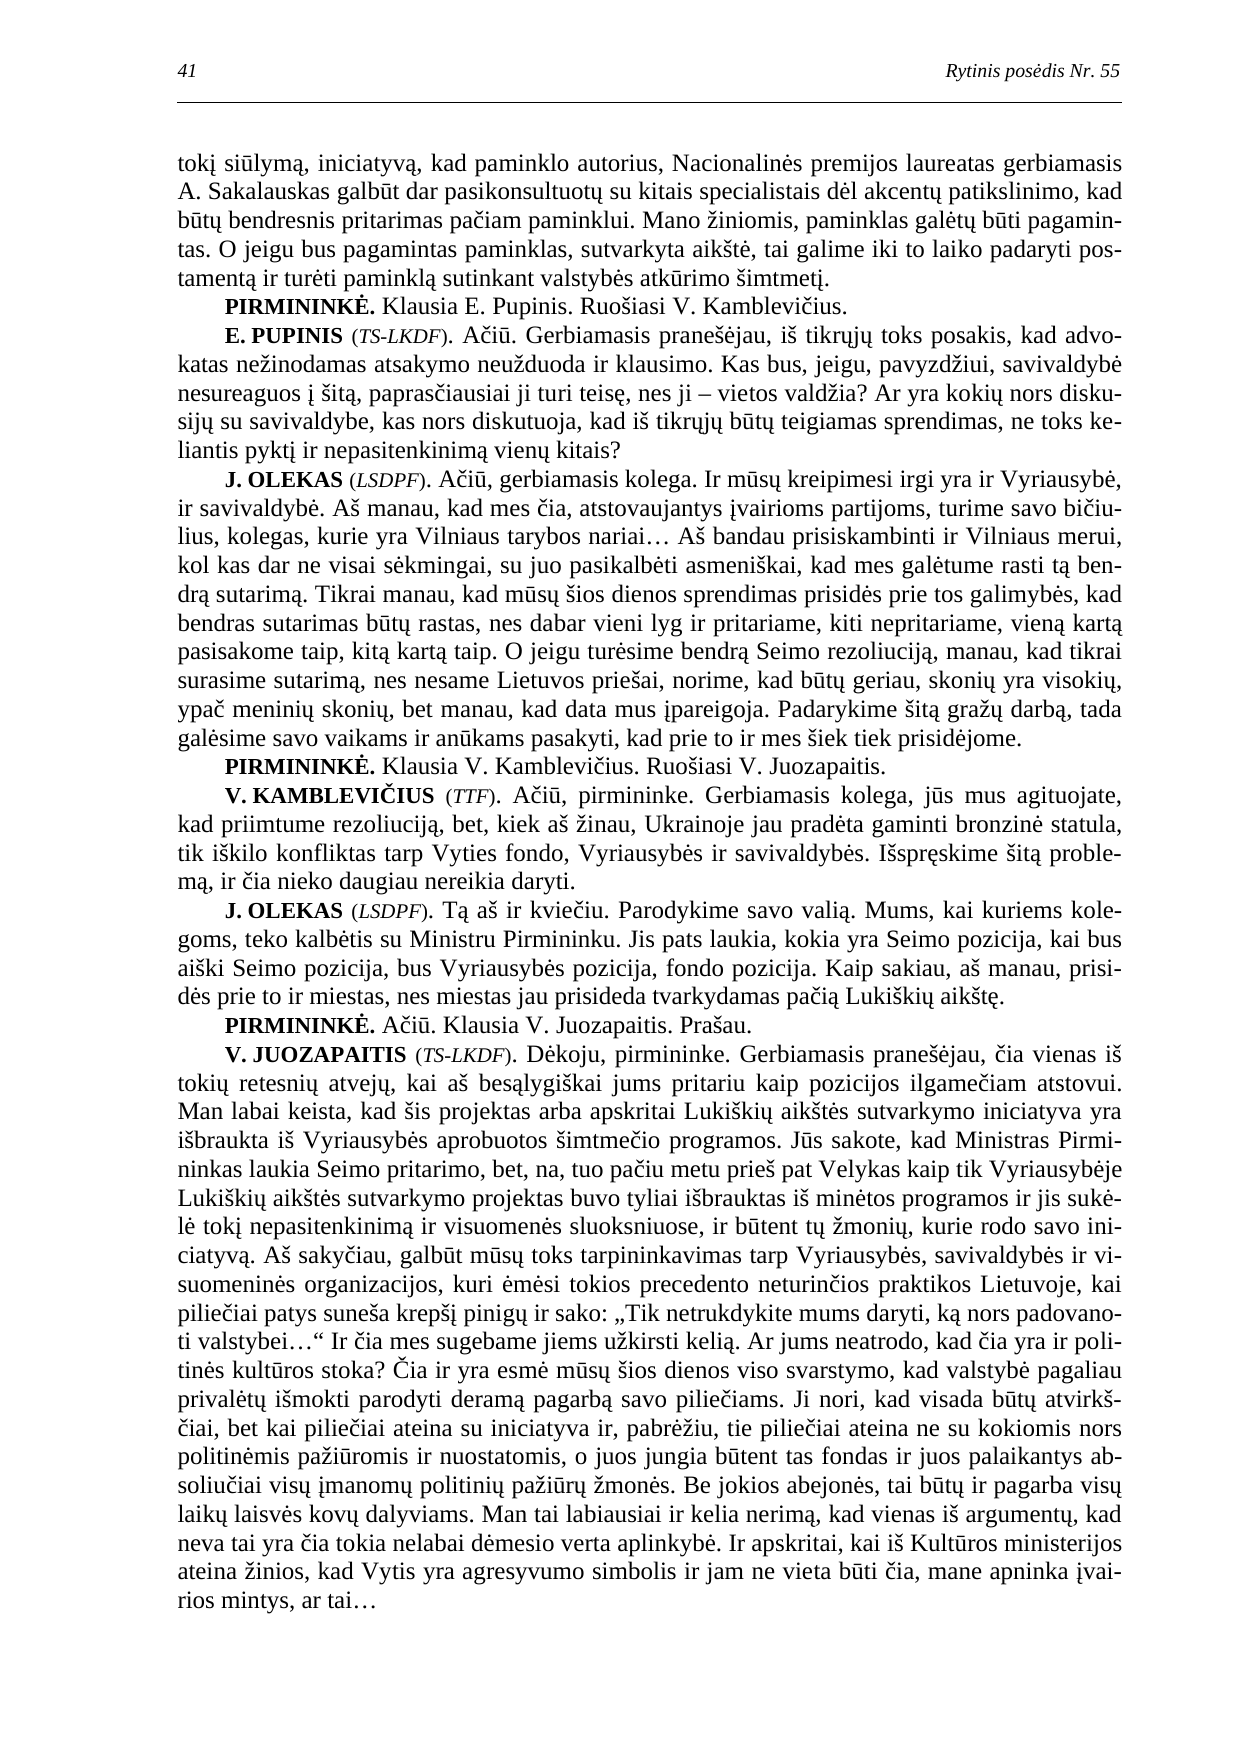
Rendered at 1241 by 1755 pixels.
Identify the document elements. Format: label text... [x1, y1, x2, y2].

text PIRMININKĖ. Klau­sia V. Kam­ble­vi­čius. Ruo­šia­si V. Juo­za­pai­tis. [177, 751, 1122, 780]
text V. JUOZAPAITIS (TS-LKDF). Dė­ko­ju, pir­mi­nin­ke. Ger­bia­ma­sis pra­ne­šė­jau, čia vie­nas iš to­kių re­tes­nių at­ve­jų, kai aš be­są­ly­giš­kai jums pri­ta­riu kaip po­zi­ci­jos il­ga­me­čiam at­sto­vui. Man la­bai keis­ta, kad šis pro­jek­tas ar­ba ap­skri­tai Lu­kiš­kių aikš­tės su­tvar­ky­mo ini­cia­ty­va yra iš­brauk­ta iš Vy­riau­sy­bės ap­ro­buo­tos šimt­me­čio pro­gra­mos. Jūs sa­ko­te, kad Mi­nist­ras Pir­mi­nin­kas lau­kia Sei­mo pri­ta­ri­mo, bet, na, tuo pa­čiu me­tu prieš pat Ve­ly­kas kaip tik Vy­riau­sy­bė­je Lu­kiš­kių aikš­tės su­tvar­ky­mo pro­jek­tas bu­vo ty­liai iš­brauk­tas iš mi­nė­tos pro­gra­mos ir jis su­kė­lė to­kį ne­pa­si­ten­ki­ni­mą ir vi­suo­me­nės sluoks­niuo­se, ir bū­tent tų žmo­nių, ku­rie ro­do sa­vo ini­cia­ty­vą. Aš sa­ky­čiau, gal­būt mū­sų toks tar­pi­nin­ka­vi­mas tarp Vy­riau­sy­bės, sa­vi­val­dy­bės ir vi­suo­me­ni­nės or­ga­ni­za­ci­jos, ku­ri ėmė­si to­kios pre­ce­den­to ne­tu­rin­čios prak­ti­kos Lie­tu­vo­je, kai pi­lie­čiai pa­tys su­ne­ša krep­šį pi­ni­gų ir sa­ko: „Tik ne­truk­dy­ki­te mums da­ry­ti, ką nors pa­do­va­no­ti vals­ty­bei…“ Ir čia mes su­ge­ba­me jiems už­kirs­ti ke­lią. Ar jums ne­at­ro­do, kad čia yra ir po­li­ti­nės kul­tū­ros sto­ka? Čia ir yra es­mė mū­sų šios die­nos vi­so svars­ty­mo, kad vals­ty­bė pa­ga­liau pri­va­lė­tų iš­mok­ti pa­ro­dy­ti de­ra­mą pa­gar­bą sa­vo pi­lie­čiams. Ji no­ri, kad vi­sa­da bū­tų at­virkš­čiai, bet kai pi­lie­čiai at­ei­na su ini­cia­ty­va ir, pa­brė­žiu, tie pi­lie­čiai at­ei­na ne su ko­kio­mis nors po­li­ti­nė­mis pa­žiū­ro­mis ir nuo­sta­to­mis, o juos jun­gia bū­tent tas fon­das ir juos pa­lai­kan­tys ab­so­liu­čiai vi­sų įma­no­mų po­li­ti­nių pa­žiū­rų žmo­nės. Be jo­kios abe­jo­nės, tai bū­tų ir pa­gar­ba vi­sų lai­kų lais­vės ko­vų da­ly­viams. Man tai la­biau­siai ir ke­lia ne­ri­mą, kad vie­nas iš ar­gu­men­tų, kad ne­va tai yra čia to­kia ne­la­bai dė­me­sio ver­ta ap­lin­ky­bė. Ir ap­skri­tai, kai iš Kul­tū­ros mi­nis­te­ri­jos at­ei­na ži­nios, kad Vy­tis yra ag­re­sy­vu­mo sim­bo­lis ir jam ne vie­ta bū­ti čia, ma­ne ap­nin­ka įvai­rios min­tys, ar tai… [177, 1039, 1122, 1614]
text to­kį siū­ly­mą, ini­cia­ty­vą, kad pa­min­klo au­to­rius, Na­cio­na­li­nės pre­mi­jos lau­re­a­tas ger­bia­ma­sis A. Sa­ka­laus­kas gal­būt dar pa­si­kon­sul­tuo­tų su ki­tais spe­cia­lis­tais dėl ak­cen­tų pa­tiks­li­ni­mo, kad bū­tų ben­dres­nis pri­ta­ri­mas pa­čiam pa­min­klui. Ma­no ži­nio­mis, pa­min­klas ga­lė­tų bū­ti pa­ga­min­tas. O jei­gu bus pa­ga­min­tas pa­min­klas, su­tvar­ky­ta aikš­tė, tai ga­li­me iki to lai­ko pa­da­ry­ti pos­ta­mentą ir tu­rė­ti pa­min­klą su­tin­kant vals­ty­bės at­kū­ri­mo šimt­me­tį. [177, 148, 1122, 291]
text E. PUPINIS (TS-LKDF). Ačiū. Ger­bia­ma­sis pra­ne­šė­jau, iš tik­rų­jų toks po­sa­kis, kad ad­vo­ka­tas ne­ži­no­da­mas at­sa­ky­mo ne­už­duo­da ir klau­si­mo. Kas bus, jei­gu, pa­vyz­džiui, sa­vi­val­dy­bė ne­su­re­a­guos į ši­tą, pa­pras­čiau­siai ji tu­ri tei­sę, nes ji – vie­tos val­džia? Ar yra ko­kių nors dis­ku­si­jų su sa­vi­val­dy­be, kas nors dis­ku­tuo­ja, kad iš tik­rų­jų bū­tų tei­gia­mas spren­di­mas, ne toks ke­lian­tis pyk­tį ir ne­pa­si­ten­ki­ni­mą vie­nų ki­tais? [177, 320, 1122, 464]
text PIRMININKĖ. Ačiū. Klau­sia V. Juo­za­pai­tis. Pra­šau. [177, 1010, 1122, 1039]
text PIRMININKĖ. Klau­sia E. Pu­pi­nis. Ruo­šia­si V. Kam­ble­vi­čius. [177, 291, 1122, 320]
text V. KAMBLEVIČIUS (TTF). Ačiū, pir­mi­nin­ke. Ger­bia­ma­sis ko­le­ga, jūs mus agi­tuo­ja­te, kad pri­im­tu­me re­zo­liu­ci­ją, bet, kiek aš ži­nau, Uk­rai­no­je jau pra­dė­ta ga­min­ti bron­zi­nė sta­tu­la, tik iš­ki­lo kon­flik­tas tarp Vy­ties fon­do, Vy­riau­sy­bės ir sa­vi­val­dy­bės. Iš­spręs­ki­me ši­tą pro­ble­mą, ir čia nie­ko dau­giau ne­rei­kia da­ry­ti. [177, 780, 1122, 895]
text J. OLEKAS (LSDPF). Tą aš ir kvie­čiu. Pa­ro­dy­ki­me sa­vo va­lią. Mums, kai ku­riems ko­le­goms, te­ko kal­bė­tis su Mi­nist­ru Pir­mi­nin­ku. Jis pats lau­kia, ko­kia yra Sei­mo po­zi­ci­ja, kai bus aiš­ki Sei­mo po­zi­ci­ja, bus Vy­riau­sy­bės po­zi­ci­ja, fon­do po­zi­ci­ja. Kaip sa­kiau, aš ma­nau, pri­si­dės prie to ir mies­tas, nes mies­tas jau pri­si­de­da tvar­ky­da­mas pa­čią Lu­kiš­kių aikš­tę. [177, 895, 1122, 1010]
text J. OLEKAS (LSDPF). Ačiū, ger­bia­ma­sis ko­le­ga. Ir mū­sų krei­pi­me­si ir­gi yra ir Vy­riau­sy­bė, ir sa­vi­val­dy­bė. Aš ma­nau, kad mes čia, at­sto­vau­jan­tys įvai­rioms par­ti­joms, tu­ri­me sa­vo bi­čiu­lius, ko­le­gas, ku­rie yra Vil­niaus ta­ry­bos na­riai… Aš ban­dau pri­sis­kam­bin­ti ir Vil­niaus me­rui, kol kas dar ne vi­sai sėk­min­gai, su juo pa­si­kal­bė­ti as­me­niš­kai, kad mes ga­lė­tu­me ras­ti tą ben­drą su­ta­ri­mą. Tik­rai ma­nau, kad mū­sų šios die­nos spren­di­mas pri­si­dės prie tos ga­li­my­bės, kad ben­dras su­ta­ri­mas bū­tų ras­tas, nes da­bar vie­ni lyg­ ir pri­ta­ria­me, ki­ti ne­pri­ta­ria­me, vie­ną kar­tą pa­si­sa­ko­me taip, ki­tą kar­tą taip. O jei­gu tu­rė­si­me ben­drą Sei­mo re­zo­liu­ci­ją, ma­nau, kad tik­rai su­ra­si­me su­ta­ri­mą, nes ne­sa­me Lie­tu­vos prie­šai, no­ri­me, kad bū­tų ge­riau, sko­nių yra vi­so­kių, ypač me­ni­nių sko­nių, bet ma­nau, kad da­ta mus įpa­rei­go­ja. Pa­da­ry­ki­me ši­tą gra­žų dar­bą, ta­da ga­lė­si­me sa­vo vai­kams ir anū­kams pa­sa­ky­ti, kad prie to ir mes šiek tiek pri­si­dė­jo­me. [177, 464, 1122, 751]
